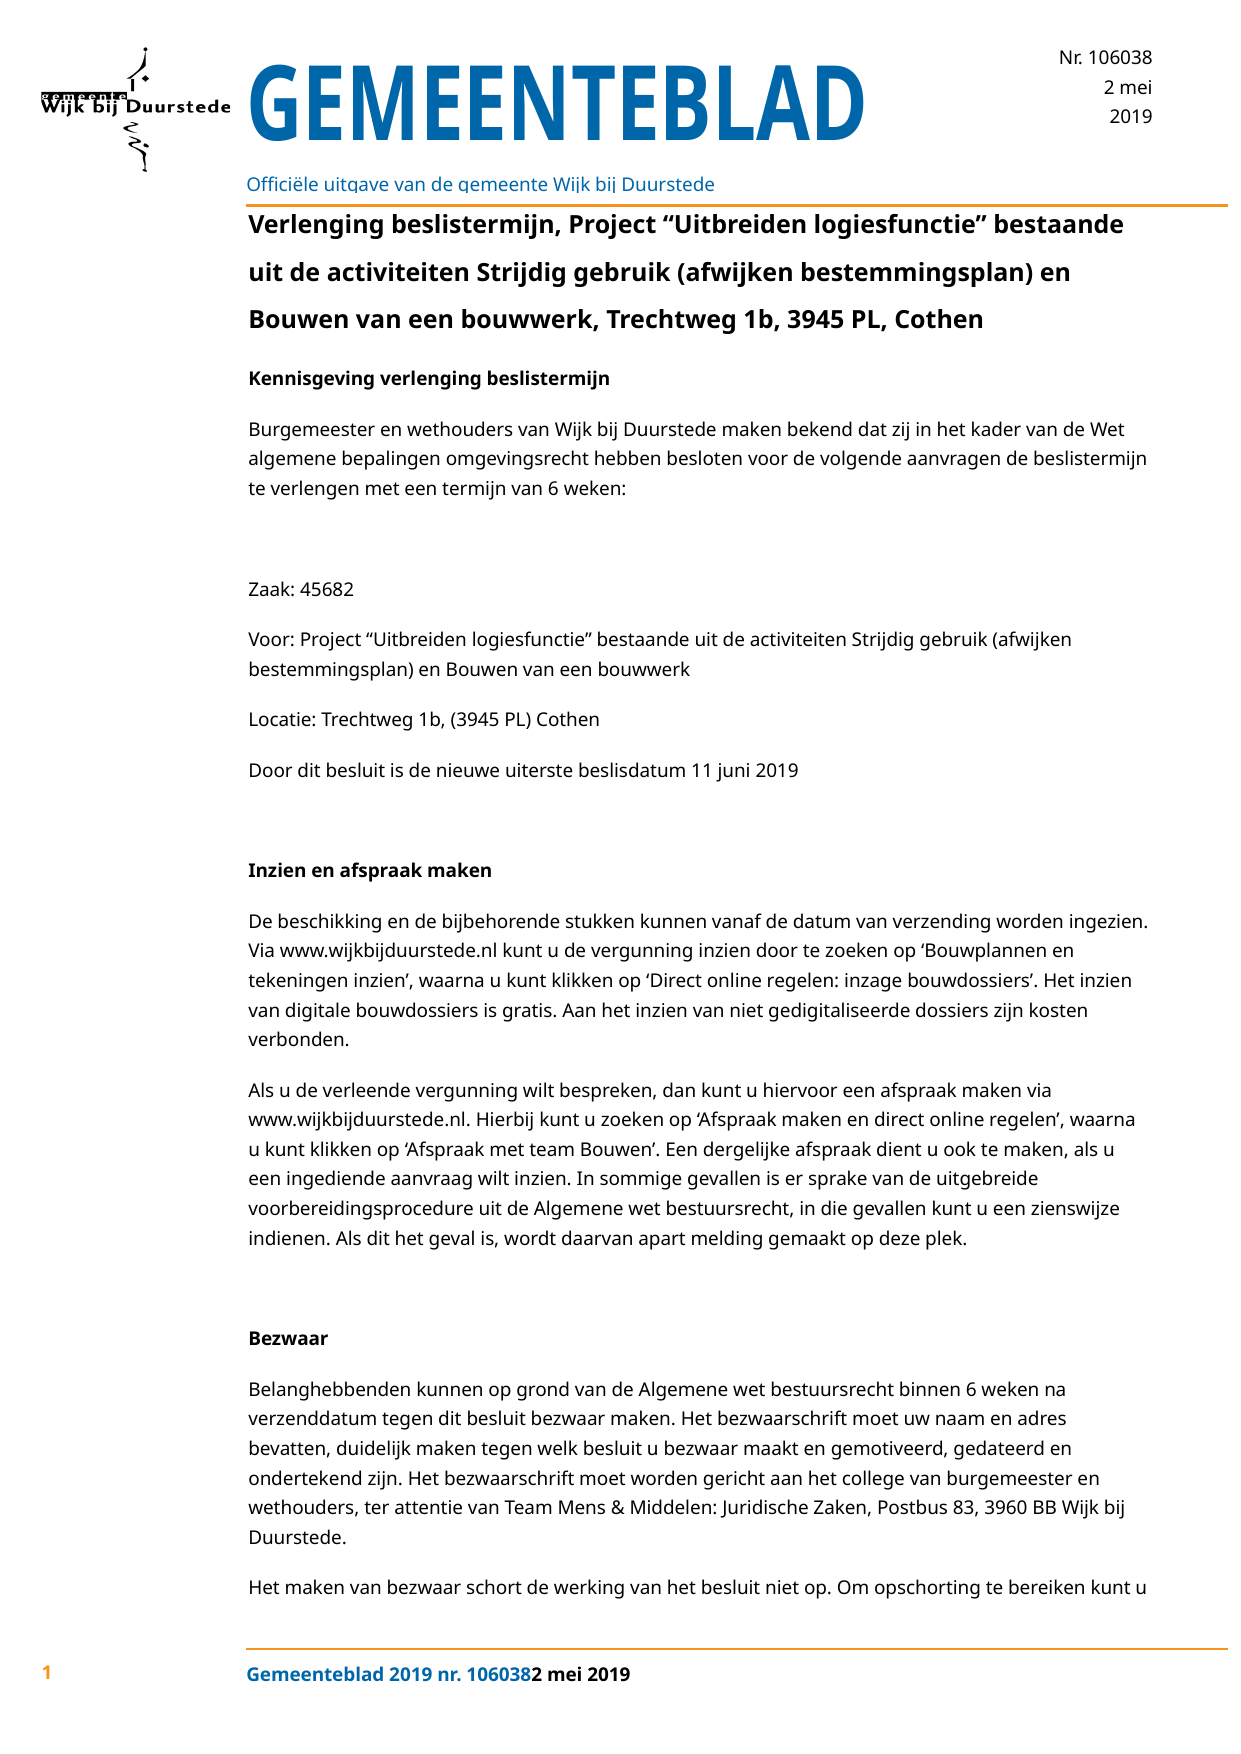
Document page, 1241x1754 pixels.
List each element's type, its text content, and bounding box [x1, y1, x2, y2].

text Locatie: Trechtweg 1b, (3945 PL) Cothen [248, 706, 1152, 732]
text De beschikking en de bijbehorende stukken kunnen vanaf de datum van verzending worden ingezien. Via www.wijkbijduurstede.nl kunt u de vergunning inzien door te zoeken op ‘Bouwplannen en tekeningen inzien’, waarna u kunt klikken op ‘Direct online regelen: inzage bouwdossiers’. Het inzien van digitale bouwdossiers is gratis. Aan het inzien van niet gedigitaliseerde dossiers zijn kosten verbonden. [248, 908, 1152, 1052]
text Belanghebbenden kunnen op grond van de Algemene wet bestuursrecht binnen 6 weken na verzenddatum tegen dit besluit bezwaar maken. Het bezwaarschrift moet uw naam en adres bevatten, duidelijk maken tegen welk besluit u bezwaar maakt en gemotiveerd, gedateerd en ondertekend zijn. Het bezwaarschrift moet worden gericht aan het college van burgemeester en wethouders, ter attentie van Team Mens & Middelen: Juridische Zaken, Postbus 83, 3960 BB Wijk bij Duurstede. [248, 1376, 1152, 1549]
text Voor: Project “Uitbreiden logiesfunctie” bestaande uit de activiteiten Strijdig gebruik (afwijken bestemmingsplan) en Bouwen van een bouwwerk [248, 626, 1152, 682]
text Kennisgeving verlenging beslistermijn [248, 366, 1152, 391]
text Verlenging beslistermijn, Project “Uitbreiden logiesfunctie” bestaande uit de activiteiten Strijdig gebruik (afwijken bestemmingsplan) en Bouwen van een bouwwerk, Trechtweg 1b, 3945 PL, Cothen [248, 207, 1152, 336]
picture [41, 47, 231, 172]
text Door dit besluit is de nieuwe uiterste beslisdatum 11 juni 2019 [248, 757, 1152, 782]
text Inzien en afspraak maken [248, 858, 1152, 883]
text Zaak: 45682 [248, 576, 1152, 602]
text Als u de verleende vergunning wilt bespreken, dan kunt u hiervoor een afspraak maken via www.wijkbijduurstede.nl. Hierbij kunt u zoeken op ‘Afspraak maken en direct online regelen’, waarna u kunt klikken op ‘Afspraak met team Bouwen’. Een dergelijke afspraak dient u ook te maken, als u een ingediende aanvraag wilt inzien. In sommige gevallen is er sprake van de uitgebreide voorbereidingsprocedure uit de Algemene wet bestuursrecht, in die gevallen kunt u een zienswijze indienen. Als dit het geval is, wordt daarvan apart melding gemaakt op deze plek. [248, 1077, 1152, 1250]
text Bezwaar [248, 1326, 1152, 1351]
text Het maken van bezwaar schort de werking van het besluit niet op. Om opschorting te bereiken kunt u [248, 1574, 1152, 1600]
text Burgemeester en wethouders van Wijk bij Duurstede maken bekend dat zij in het kader van de Wet algemene bepalingen omgevingsrecht hebben besloten voor de volgende aanvragen de beslistermijn te verlengen met een termijn van 6 weken: [248, 416, 1152, 501]
